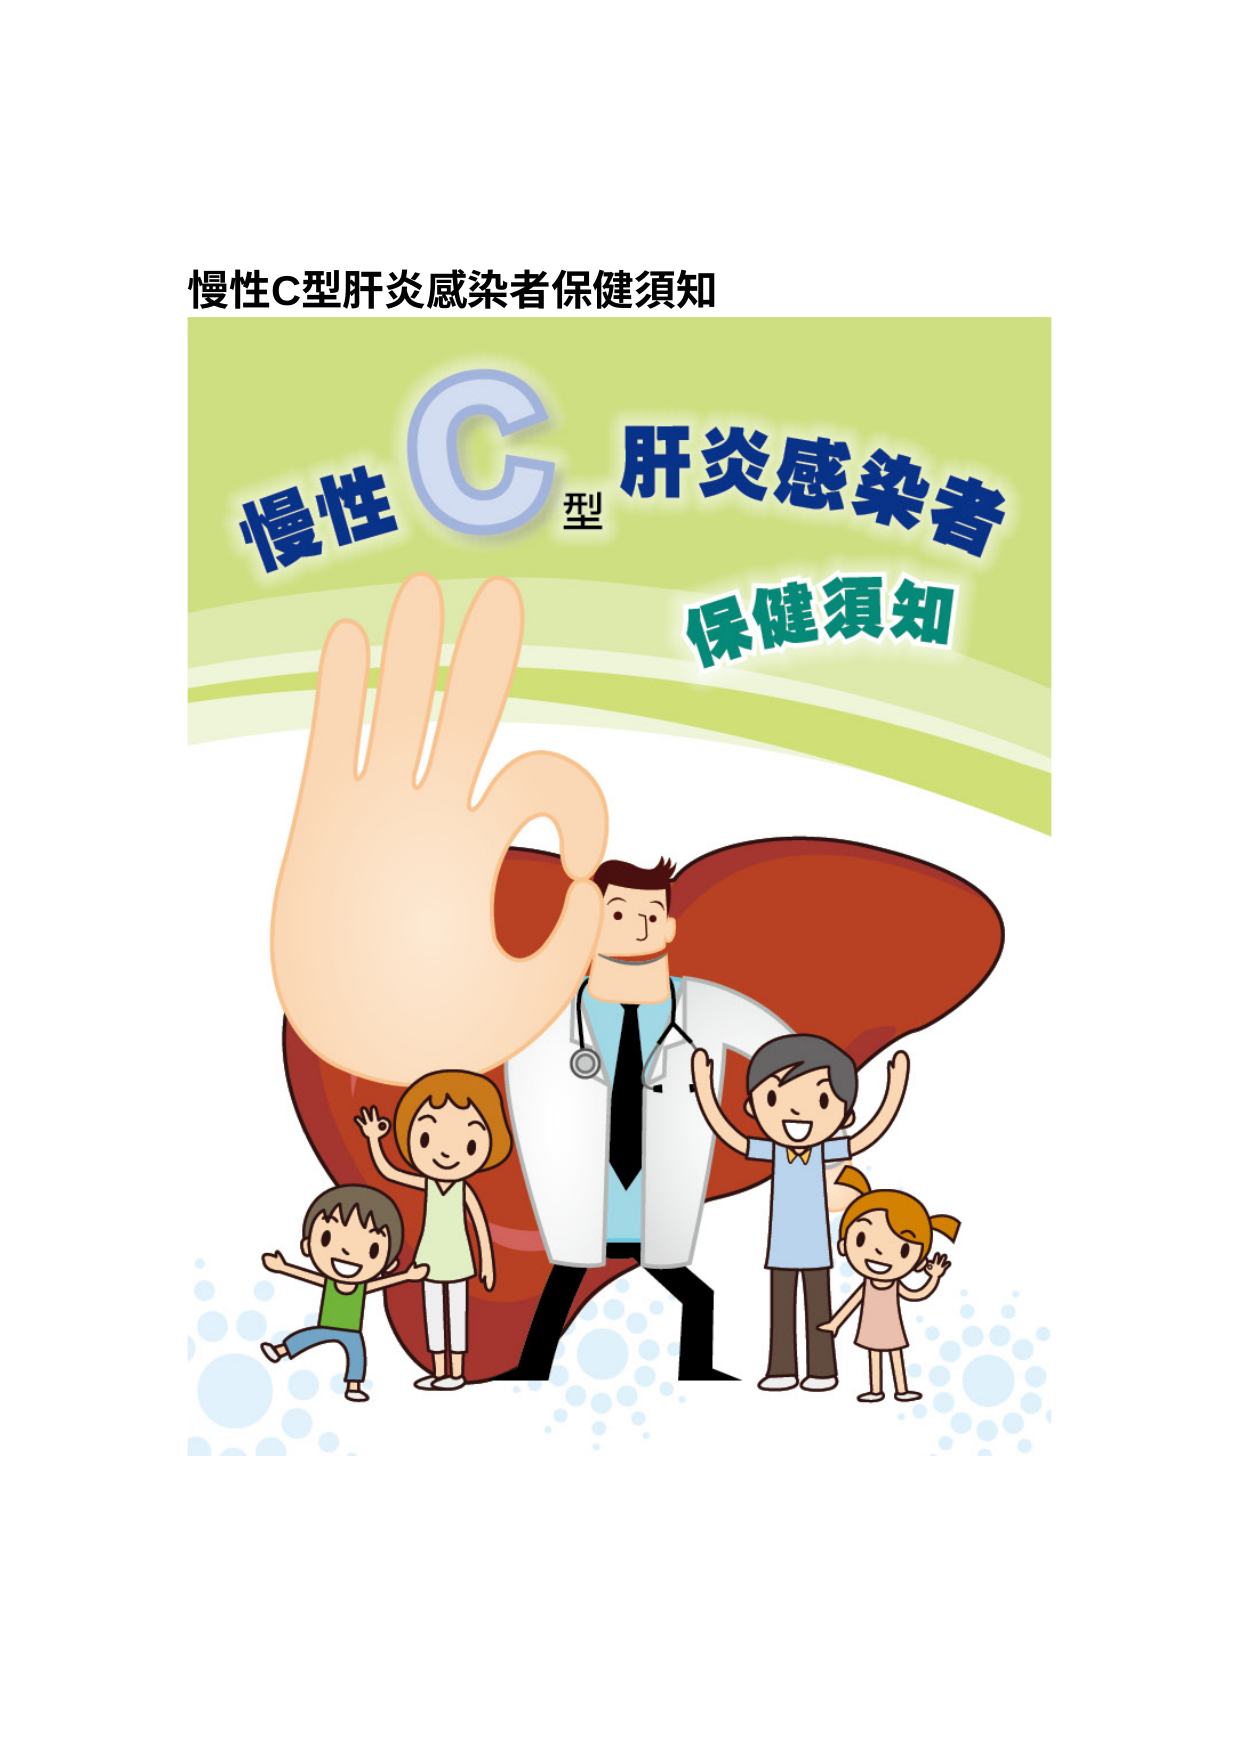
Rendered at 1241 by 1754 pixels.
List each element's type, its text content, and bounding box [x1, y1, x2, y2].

text 慢性C型肝炎感染者保健須知 [187, 246, 1053, 308]
